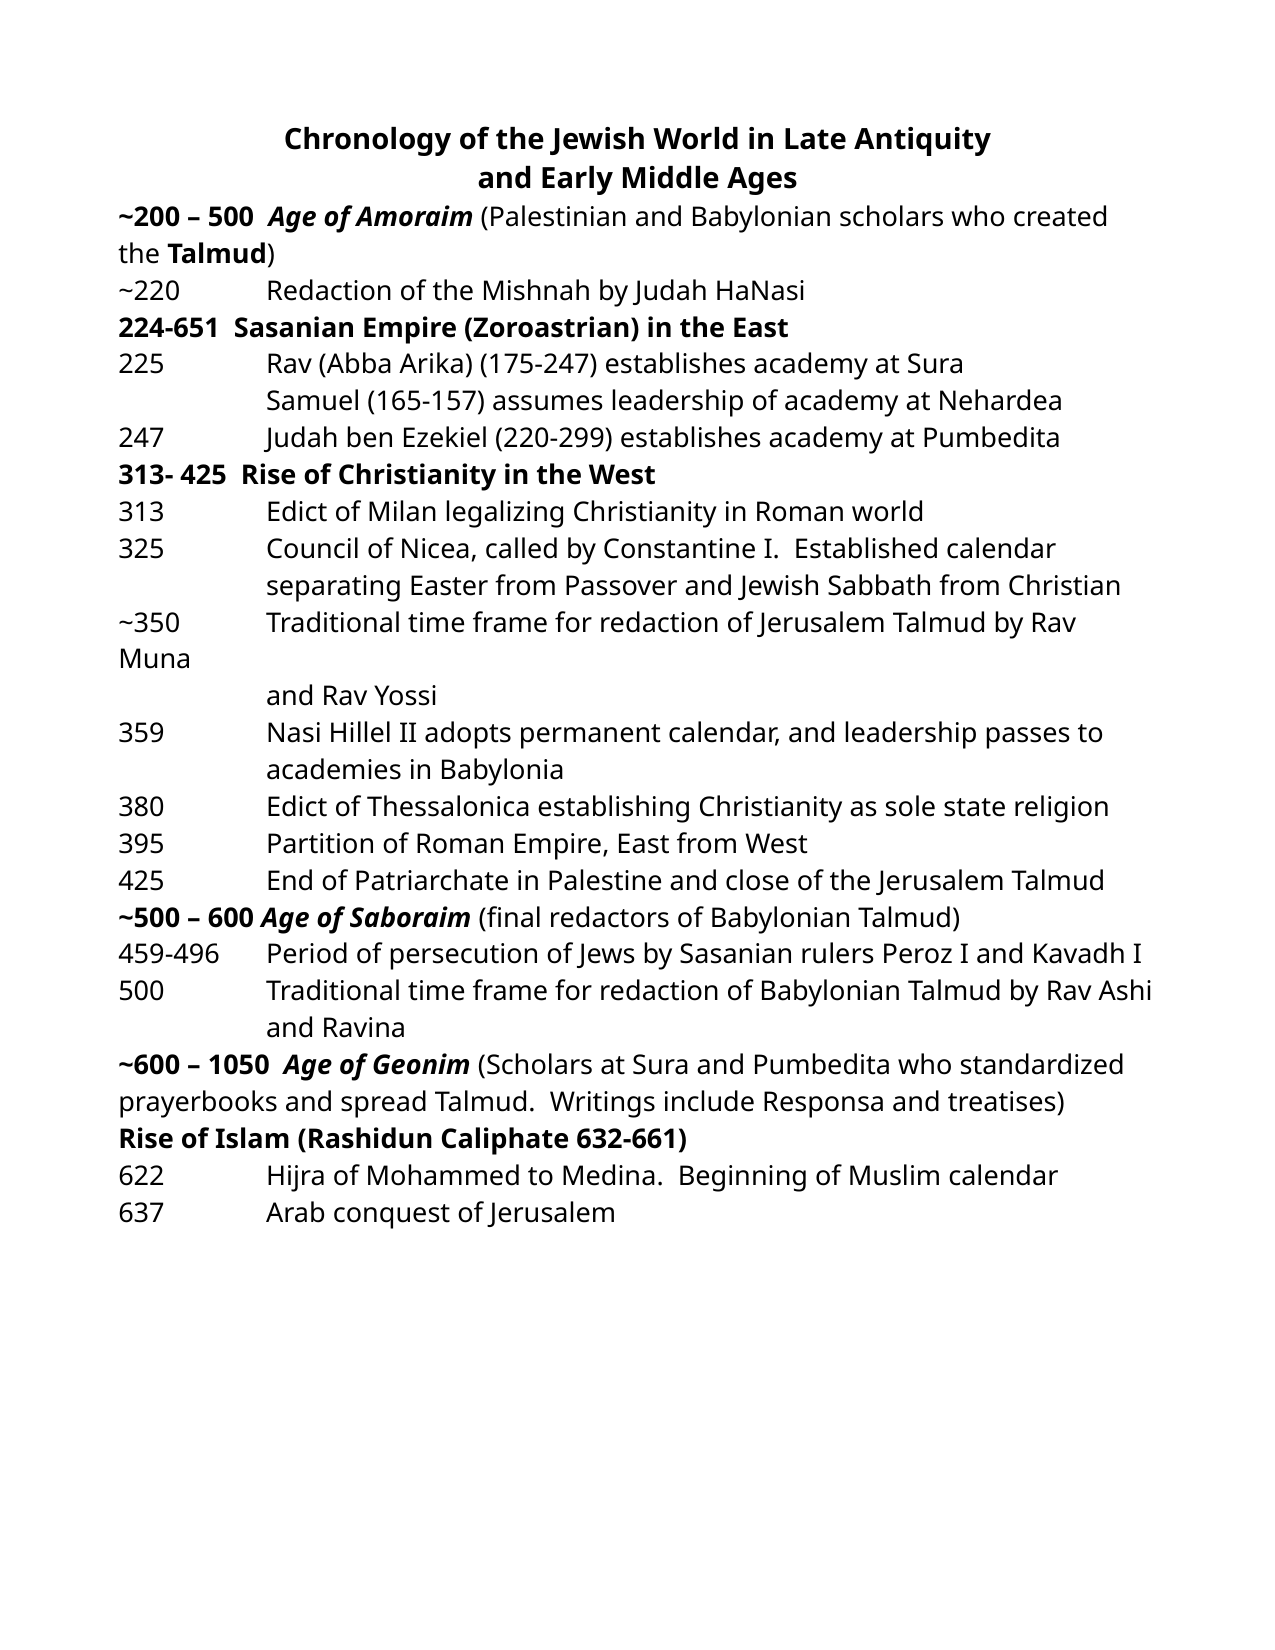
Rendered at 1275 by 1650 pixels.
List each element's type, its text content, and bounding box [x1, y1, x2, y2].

text 313- 425 Rise of Christianity in the West [118, 456, 1157, 492]
text separating Easter from Passover and Jewish Sabbath from Christian [118, 566, 1157, 603]
text 313 Edict of Milan legalizing Christianity in Roman world [118, 492, 1157, 529]
text 380 Edict of Thessalonica establishing Christianity as sole state religion [118, 787, 1157, 824]
text and Rav Yossi [118, 677, 1157, 714]
text and Early Middle Ages [118, 158, 1157, 197]
text 425 End of Patriarchate in Palestine and close of the Jerusalem Talmud [118, 861, 1157, 898]
text ~600 – 1050 Age of Geonim (Scholars at Sura and Pumbedita who standardized prayerbooks and spread Talmud. Writings include Responsa and treatises) [118, 1046, 1157, 1119]
text 500 Traditional time frame for redaction of Babylonian Talmud by Rav Ashi [118, 972, 1157, 1009]
text 224-651 Sasanian Empire (Zoroastrian) in the East [118, 308, 1157, 345]
text and Ravina [118, 1009, 1157, 1046]
text 359 Nasi Hillel II adopts permanent calendar, and leadership passes to [118, 714, 1157, 751]
text ~200 – 500 Age of Amoraim (Palestinian and Babylonian scholars who created the Talmud) [118, 197, 1157, 271]
text academies in Babylonia [118, 751, 1157, 787]
text 622 Hijra of Mohammed to Medina. Beginning of Muslim calendar [118, 1156, 1157, 1193]
text ~220 Redaction of the Mishnah by Judah HaNasi [118, 271, 1157, 308]
text Chronology of the Jewish World in Late Antiquity [118, 118, 1157, 158]
text ~350 Traditional time frame for redaction of Jerusalem Talmud by Rav Muna [118, 603, 1157, 677]
text ~500 – 600 Age of Saboraim (final redactors of Babylonian Talmud) [118, 898, 1157, 935]
text 637 Arab conquest of Jerusalem [118, 1193, 1157, 1230]
text 395 Partition of Roman Empire, East from West [118, 824, 1157, 861]
text Samuel (165-157) assumes leadership of academy at Nehardea [118, 382, 1157, 419]
text Rise of Islam (Rashidun Caliphate 632-661) [118, 1119, 1157, 1156]
text 247 Judah ben Ezekiel (220-299) establishes academy at Pumbedita [118, 419, 1157, 456]
text 325 Council of Nicea, called by Constantine I. Established calendar [118, 529, 1157, 566]
text 459-496 Period of persecution of Jews by Sasanian rulers Peroz I and Kavadh I [118, 935, 1157, 972]
text 225 Rav (Abba Arika) (175-247) establishes academy at Sura [118, 345, 1157, 382]
